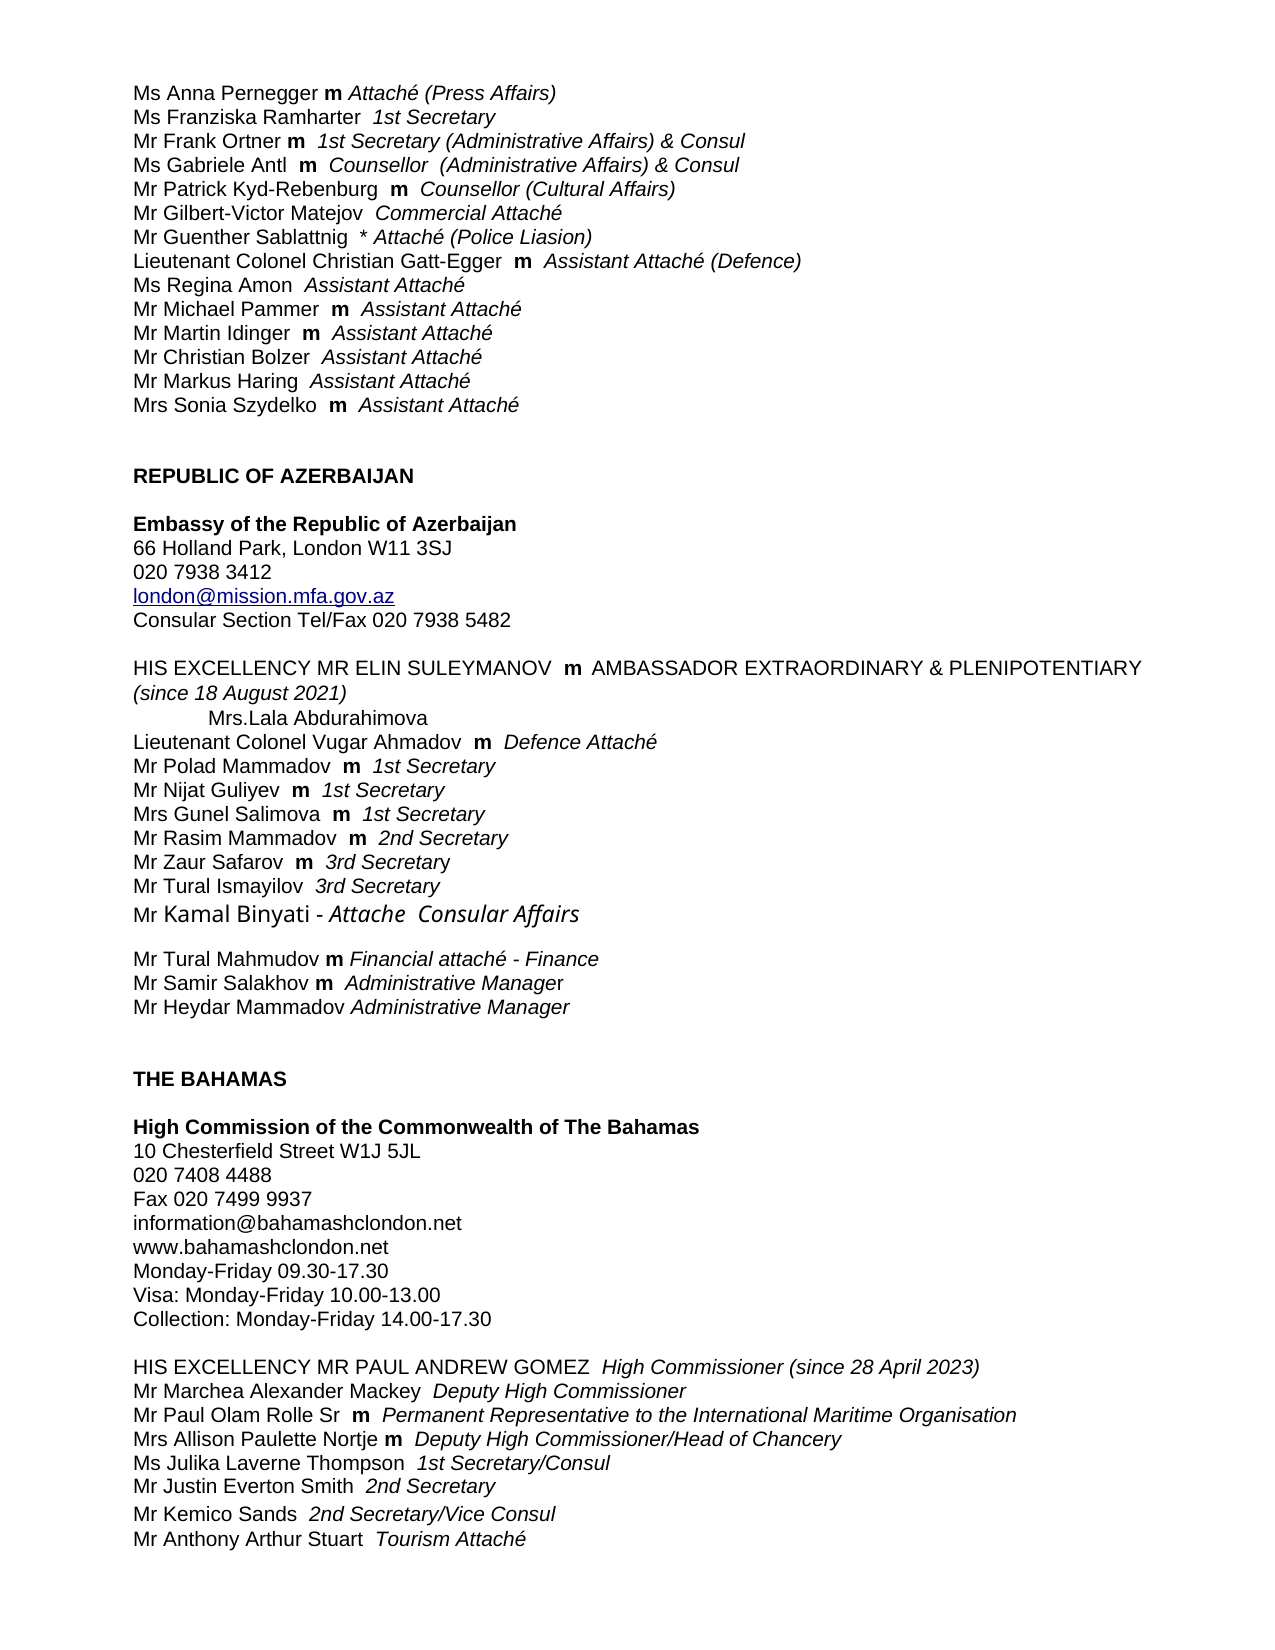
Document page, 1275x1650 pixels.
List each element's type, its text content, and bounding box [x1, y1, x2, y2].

text 020 7938 3412 [133, 560, 1181, 584]
text www.bahamashclondon.net [133, 1235, 1181, 1259]
text Collection: Monday-Friday 14.00-17.30 [133, 1307, 1181, 1331]
text Mr Samir Salakhov m Administrative Manager [133, 971, 1181, 995]
text Mr Tural Ismayilov 3rd Secretary [133, 874, 1181, 898]
text Mr Patrick Kyd-Rebenburg m Counsellor (Cultural Affairs) [133, 177, 1181, 201]
text london@mission.mfa.gov.az [133, 584, 1181, 608]
text Mr Frank Ortner m 1st Secretary (Administrative Affairs) & Consul [133, 129, 1181, 153]
text HIS EXCELLENCY MR ELIN SULEYMANOV m AMBASSADOR EXTRAORDINARY & PLENIPOTENTIARY (since 18 August 2021) [133, 656, 1181, 705]
text Mrs Sonia Szydelko m Assistant Attaché [133, 392, 1181, 416]
text Mr Martin Idinger m Assistant Attaché [133, 321, 1181, 344]
text Mr Anthony Arthur Stuart Tourism Attaché [133, 1527, 1181, 1551]
text Mr Marchea Alexander Mackey Deputy High Commissioner [133, 1378, 1181, 1402]
text 10 Chesterfield Street W1J 5JL [133, 1139, 1181, 1163]
text Ms Julika Laverne Thompson 1st Secretary/Consul [133, 1450, 1181, 1474]
text Embassy of the Republic of Azerbaijan [133, 512, 1181, 536]
text Lieutenant Colonel Vugar Ahmadov m Defence Attaché [133, 730, 1181, 754]
text High Commission of the Commonwealth of The Bahamas [133, 1115, 1181, 1139]
text Mr Christian Bolzer Assistant Attaché [133, 344, 1181, 368]
text Monday-Friday 09.30-17.30 [133, 1259, 1181, 1283]
text Mrs.Lala Abdurahimova [133, 706, 1181, 730]
text Mr Gilbert-Victor Matejov Commercial Attaché [133, 201, 1181, 225]
text Ms Anna Pernegger m Attaché (Press Affairs) [133, 81, 1181, 105]
text THE BAHAMAS [133, 1067, 1181, 1091]
text Mr Markus Haring Assistant Attaché [133, 368, 1181, 392]
text Mr Polad Mammadov m 1st Secretary [133, 754, 1181, 778]
text HIS EXCELLENCY MR PAUL ANDREW GOMEZ High Commissioner (since 28 April 2023) [133, 1354, 1181, 1378]
text Visa: Monday-Friday 10.00-13.00 [133, 1283, 1181, 1307]
text Mr Justin Everton Smith 2nd Secretary [133, 1474, 1181, 1498]
text Mr Guenther Sablattnig * Attaché (Police Liasion) [133, 225, 1181, 249]
text Ms Franziska Ramharter 1st Secretary [133, 105, 1181, 129]
text information@bahamashclondon.net [133, 1211, 1181, 1235]
text Lieutenant Colonel Christian Gatt-Egger m Assistant Attaché (Defence) [133, 249, 1181, 273]
text Ms Regina Amon Assistant Attaché [133, 273, 1181, 297]
text Mr Paul Olam Rolle Sr m Permanent Representative to the International Maritime Organisation [133, 1402, 1181, 1426]
text Mrs Allison Paulette Nortje m Deputy High Commissioner/Head of Chancery [133, 1426, 1181, 1450]
text Fax 020 7499 9937 [133, 1187, 1181, 1211]
text Mr Michael Pammer m Assistant Attaché [133, 297, 1181, 321]
text 66 Holland Park, London W11 3SJ [133, 536, 1181, 560]
text Mr Kamal Binyati - Attache Consular Affairs [133, 898, 1181, 929]
text REPUBLIC OF AZERBAIJAN [133, 464, 1181, 488]
text Mrs Gunel Salimova m 1st Secretary [133, 802, 1181, 826]
text Mr Nijat Guliyev m 1st Secretary [133, 778, 1181, 802]
text Consular Section Tel/Fax 020 7938 5482 [133, 608, 1181, 632]
text Mr Tural Mahmudov m Financial attaché - Finance [133, 947, 1181, 971]
text Ms Gabriele Antl m Counsellor (Administrative Affairs) & Consul [133, 153, 1181, 177]
text 020 7408 4488 [133, 1163, 1181, 1187]
text Mr Kemico Sands 2nd Secretary/Vice Consul [133, 1498, 1181, 1527]
text Mr Heydar Mammadov Administrative Manager [133, 995, 1181, 1019]
text Mr Rasim Mammadov m 2nd Secretary [133, 826, 1181, 850]
text Mr Zaur Safarov m 3rd Secretary [133, 850, 1181, 874]
